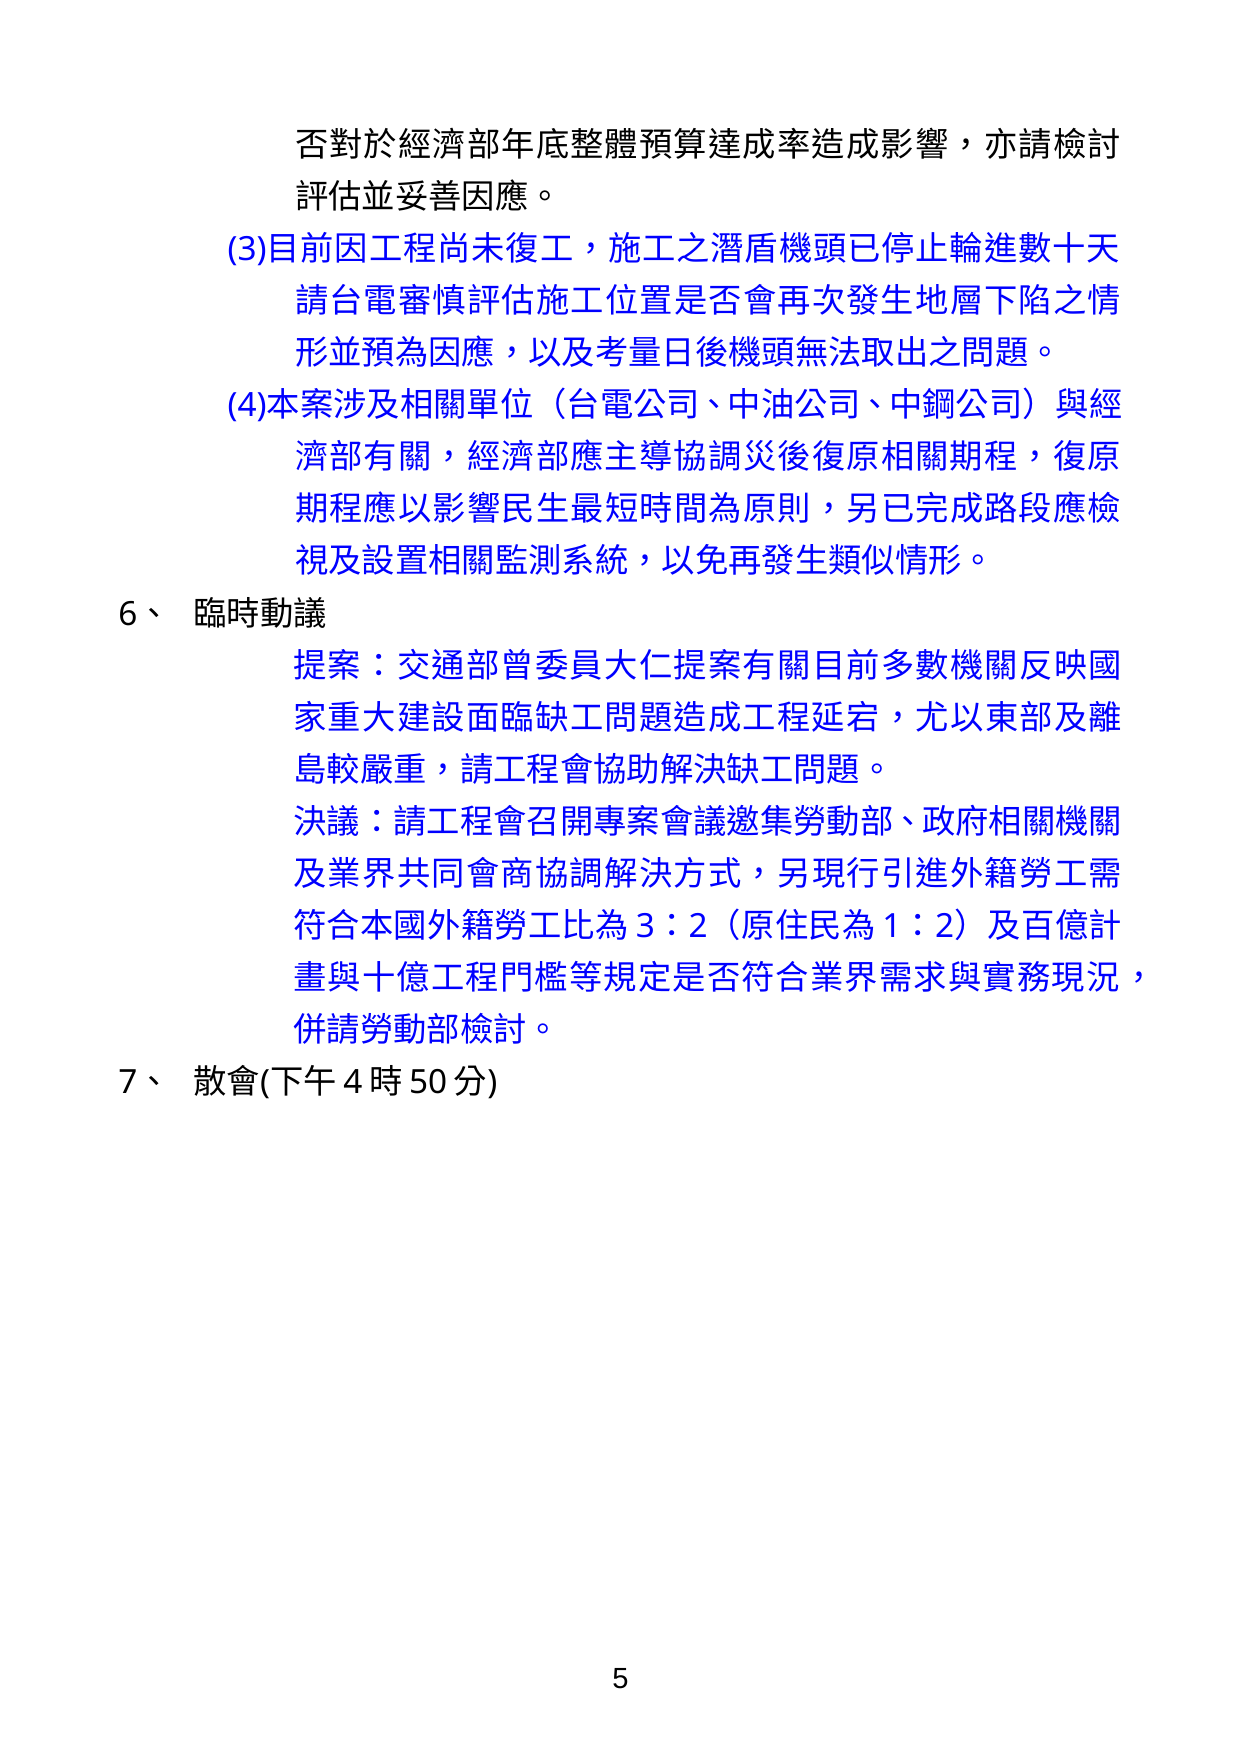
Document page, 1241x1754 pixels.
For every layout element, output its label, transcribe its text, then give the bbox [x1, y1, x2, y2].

list 本案涉及相關單位（台電公司、中油公司、中鋼公司）與經濟部有關，經濟部應主導協調災後復原相關期程，復原期程應以影響民生最短時間為原則，另已完成路段應檢視及設置相關監測系統，以免再發生類似情形。 [227, 375, 1122, 583]
list 第一工區小港中林路部分受中油公司管線採購及重建費時影響所致，預計至105年3月30日始可全線完成修復，請經濟部督導所屬再行檢討道路復舊時程有無縮短空間，並定期追蹤辦理進度。另因2件工程係屬「第七輸變電計畫」項下指標性標案，目前潛盾段因災損全線停工中，是否對於經濟部年底整體預算達成率造成影響，亦請檢討評估並妥善因應。 [227, 114, 1122, 219]
list 散會(下午4時50分) [118, 1052, 1122, 1104]
list 決議：請工程會召開專案會議邀集勞動部、政府相關機關及業界共同會商協調解決方式，另現行引進外籍勞工需符合本國外籍勞工比為3：2（原住民為1：2）及百億計畫與十億工程門檻等規定是否符合業界需求與實務現況，併請勞動部檢討。 [193, 792, 1122, 1052]
list 臨時動議 [118, 583, 1122, 635]
list 提案：交通部曾委員大仁提案有關目前多數機關反映國家重大建設面臨缺工問題造成工程延宕，尤以東部及離島較嚴重，請工程會協助解決缺工問題。 [193, 635, 1122, 792]
list 目前因工程尚未復工，施工之潛盾機頭已停止輪進數十天，請台電審慎評估施工位置是否會再次發生地層下陷之情形並預為因應，以及考量日後機頭無法取出之問題。 [227, 219, 1122, 375]
